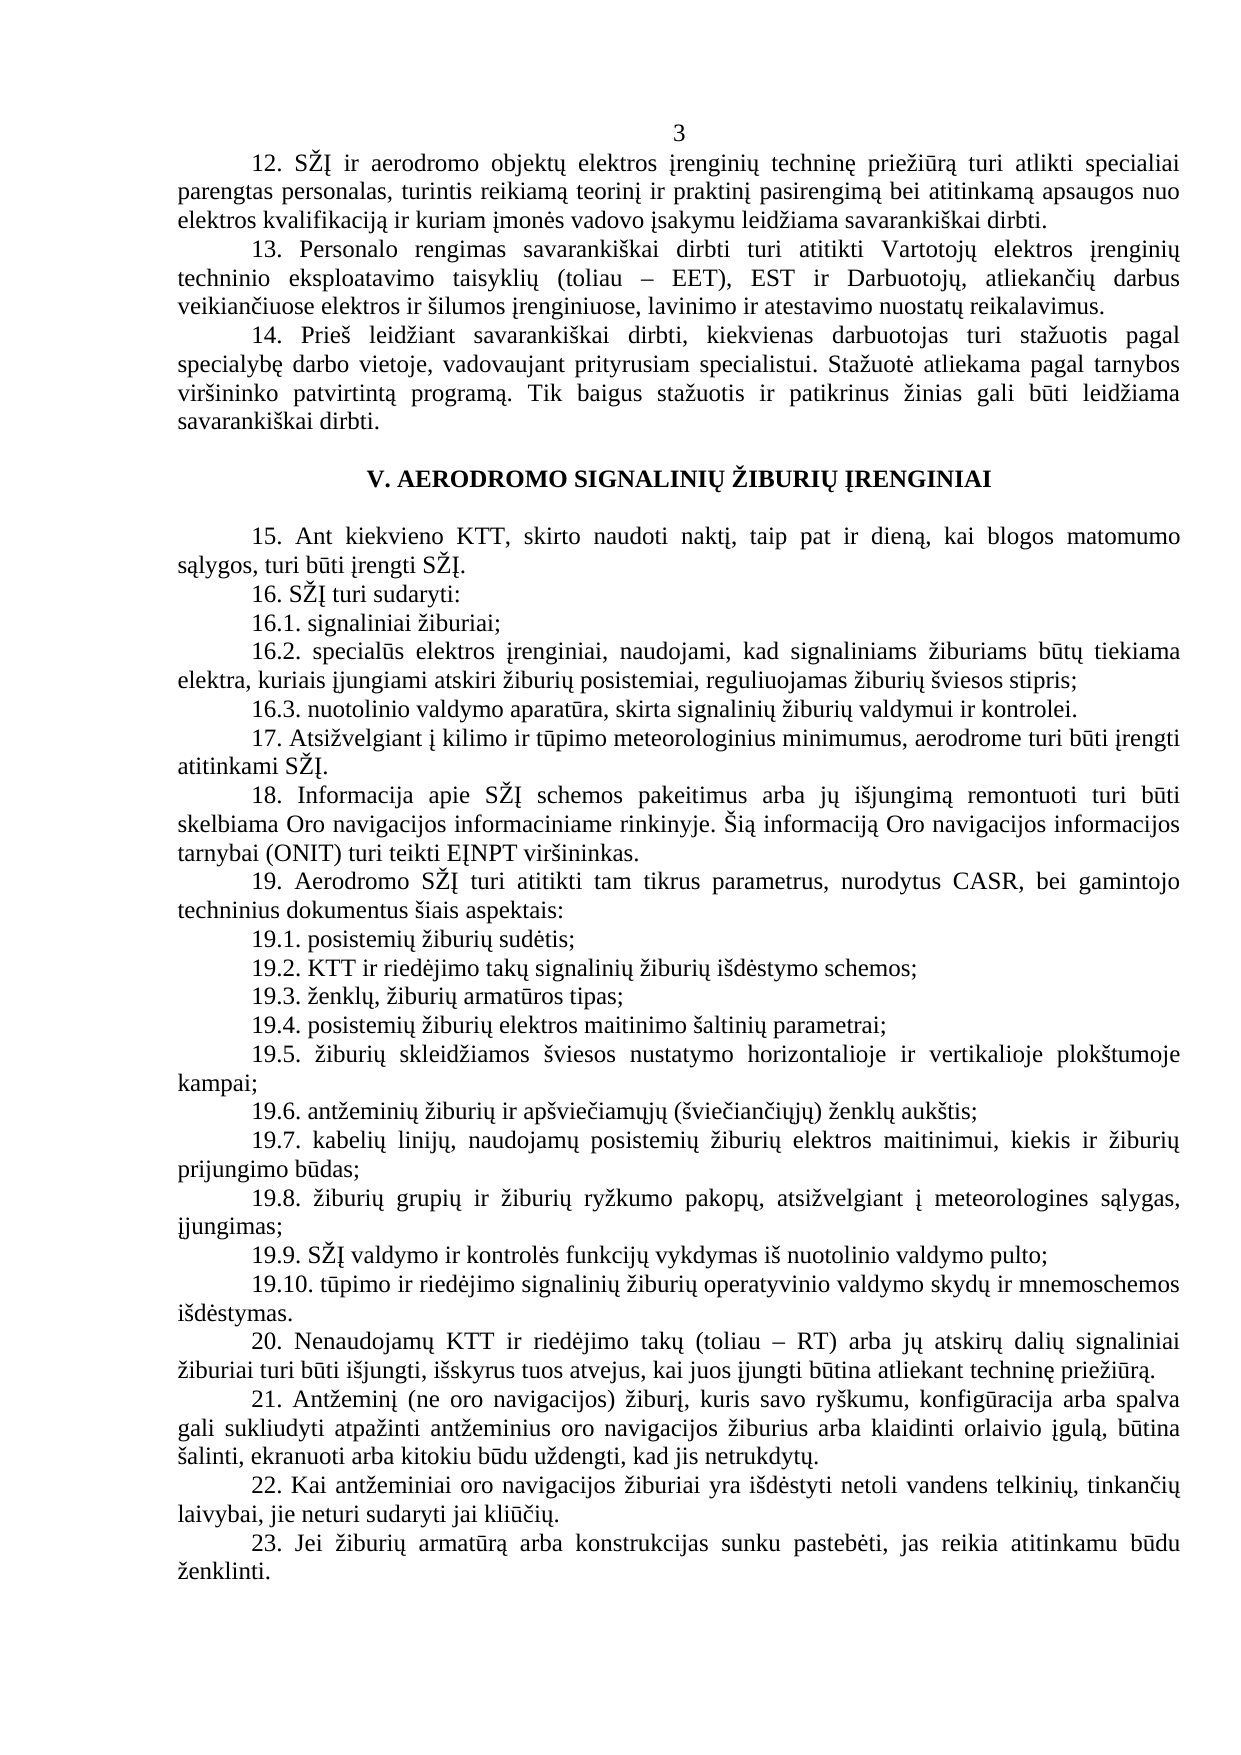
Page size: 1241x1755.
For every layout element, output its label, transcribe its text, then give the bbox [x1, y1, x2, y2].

text 15. Ant kiekvieno KTT, skirto naudoti naktį, taip pat ir dieną, kai blogos matomumo sąlygos, turi būti įrengti SŽĮ. [177, 521, 1181, 579]
text 19.2. KTT ir riedėjimo takų signalinių žiburių išdėstymo schemos; [177, 953, 1181, 981]
text 19.1. posistemių žiburių sudėtis; [177, 924, 1181, 953]
text 19.8. žiburių grupių ir žiburių ryžkumo pakopų, atsižvelgiant į meteorologines sąlygas, įjungimas; [177, 1183, 1181, 1240]
text V. AERODROMO SIGNALINIŲ ŽIBURIŲ ĮRENGINIAI [177, 464, 1181, 493]
text 21. Antžeminį (ne oro navigacijos) žiburį, kuris savo ryškumu, konfigūracija arba spalva gali sukliudyti atpažinti antžeminius oro navigacijos žiburius arba klaidinti orlaivio įgulą, būtina šalinti, ekranuoti arba kitokiu būdu uždengti, kad jis netrukdytų. [177, 1384, 1181, 1470]
text 19.6. antžeminių žiburių ir apšviečiamųjų (šviečiančiųjų) ženklų aukštis; [177, 1096, 1181, 1125]
text 16.2. specialūs elektros įrenginiai, naudojami, kad signaliniams žiburiams būtų tiekiama elektra, kuriais įjungiami atskiri žiburių posistemiai, reguliuojamas žiburių šviesos stipris; [177, 636, 1181, 694]
text 12. SŽĮ ir aerodromo objektų elektros įrenginių techninę priežiūrą turi atlikti specialiai parengtas personalas, turintis reikiamą teorinį ir praktinį pasirengimą bei atitinkamą apsaugos nuo elektros kvalifikaciją ir kuriam įmonės vadovo įsakymu leidžiama savarankiškai dirbti. [177, 148, 1181, 234]
text 18. Informacija apie SŽĮ schemos pakeitimus arba jų išjungimą remontuoti turi būti skelbiama Oro navigacijos informaciniame rinkinyje. Šią informaciją Oro navigacijos informacijos tarnybai (ONIT) turi teikti EĮNPT viršininkas. [177, 780, 1181, 866]
text 19.4. posistemių žiburių elektros maitinimo šaltinių parametrai; [177, 1010, 1181, 1039]
text 23. Jei žiburių armatūrą arba konstrukcijas sunku pastebėti, jas reikia atitinkamu būdu ženklinti. [177, 1528, 1181, 1585]
text 16.3. nuotolinio valdymo aparatūra, skirta signalinių žiburių valdymui ir kontrolei. [177, 694, 1181, 723]
text 19.7. kabelių linijų, naudojamų posistemių žiburių elektros maitinimui, kiekis ir žiburių prijungimo būdas; [177, 1125, 1181, 1183]
text 19.3. ženklų, žiburių armatūros tipas; [177, 981, 1181, 1010]
text 19.9. SŽĮ valdymo ir kontrolės funkcijų vykdymas iš nuotolinio valdymo pulto; [177, 1240, 1181, 1269]
text 16.1. signaliniai žiburiai; [177, 608, 1181, 636]
text 19. Aerodromo SŽĮ turi atitikti tam tikrus parametrus, nurodytus CASR, bei gamintojo techninius dokumentus šiais aspektais: [177, 866, 1181, 924]
text 17. Atsižvelgiant į kilimo ir tūpimo meteorologinius minimumus, aerodrome turi būti įrengti atitinkami SŽĮ. [177, 723, 1181, 780]
text 16. SŽĮ turi sudaryti: [177, 579, 1181, 608]
text 14. Prieš leidžiant savarankiškai dirbti, kiekvienas darbuotojas turi stažuotis pagal specialybę darbo vietoje, vadovaujant prityrusiam specialistui. Stažuotė atliekama pagal tarnybos viršininko patvirtintą programą. Tik baigus stažuotis ir patikrinus žinias gali būti leidžiama savarankiškai dirbti. [177, 320, 1181, 435]
text 22. Kai antžeminiai oro navigacijos žiburiai yra išdėstyti netoli vandens telkinių, tinkančių laivybai, jie neturi sudaryti jai kliūčių. [177, 1470, 1181, 1528]
text 13. Personalo rengimas savarankiškai dirbti turi atitikti Vartotojų elektros įrenginių techninio eksploatavimo taisyklių (toliau – EET), EST ir Darbuotojų, atliekančių darbus veikiančiuose elektros ir šilumos įrenginiuose, lavinimo ir atestavimo nuostatų reikalavimus. [177, 234, 1181, 320]
text 19.5. žiburių skleidžiamos šviesos nustatymo horizontalioje ir vertikalioje plokštumoje kampai; [177, 1039, 1181, 1096]
text 19.10. tūpimo ir riedėjimo signalinių žiburių operatyvinio valdymo skydų ir mnemoschemos išdėstymas. [177, 1269, 1181, 1326]
text 20. Nenaudojamų KTT ir riedėjimo takų (toliau – RT) arba jų atskirų dalių signaliniai žiburiai turi būti išjungti, išskyrus tuos atvejus, kai juos įjungti būtina atliekant techninę priežiūrą. [177, 1326, 1181, 1384]
